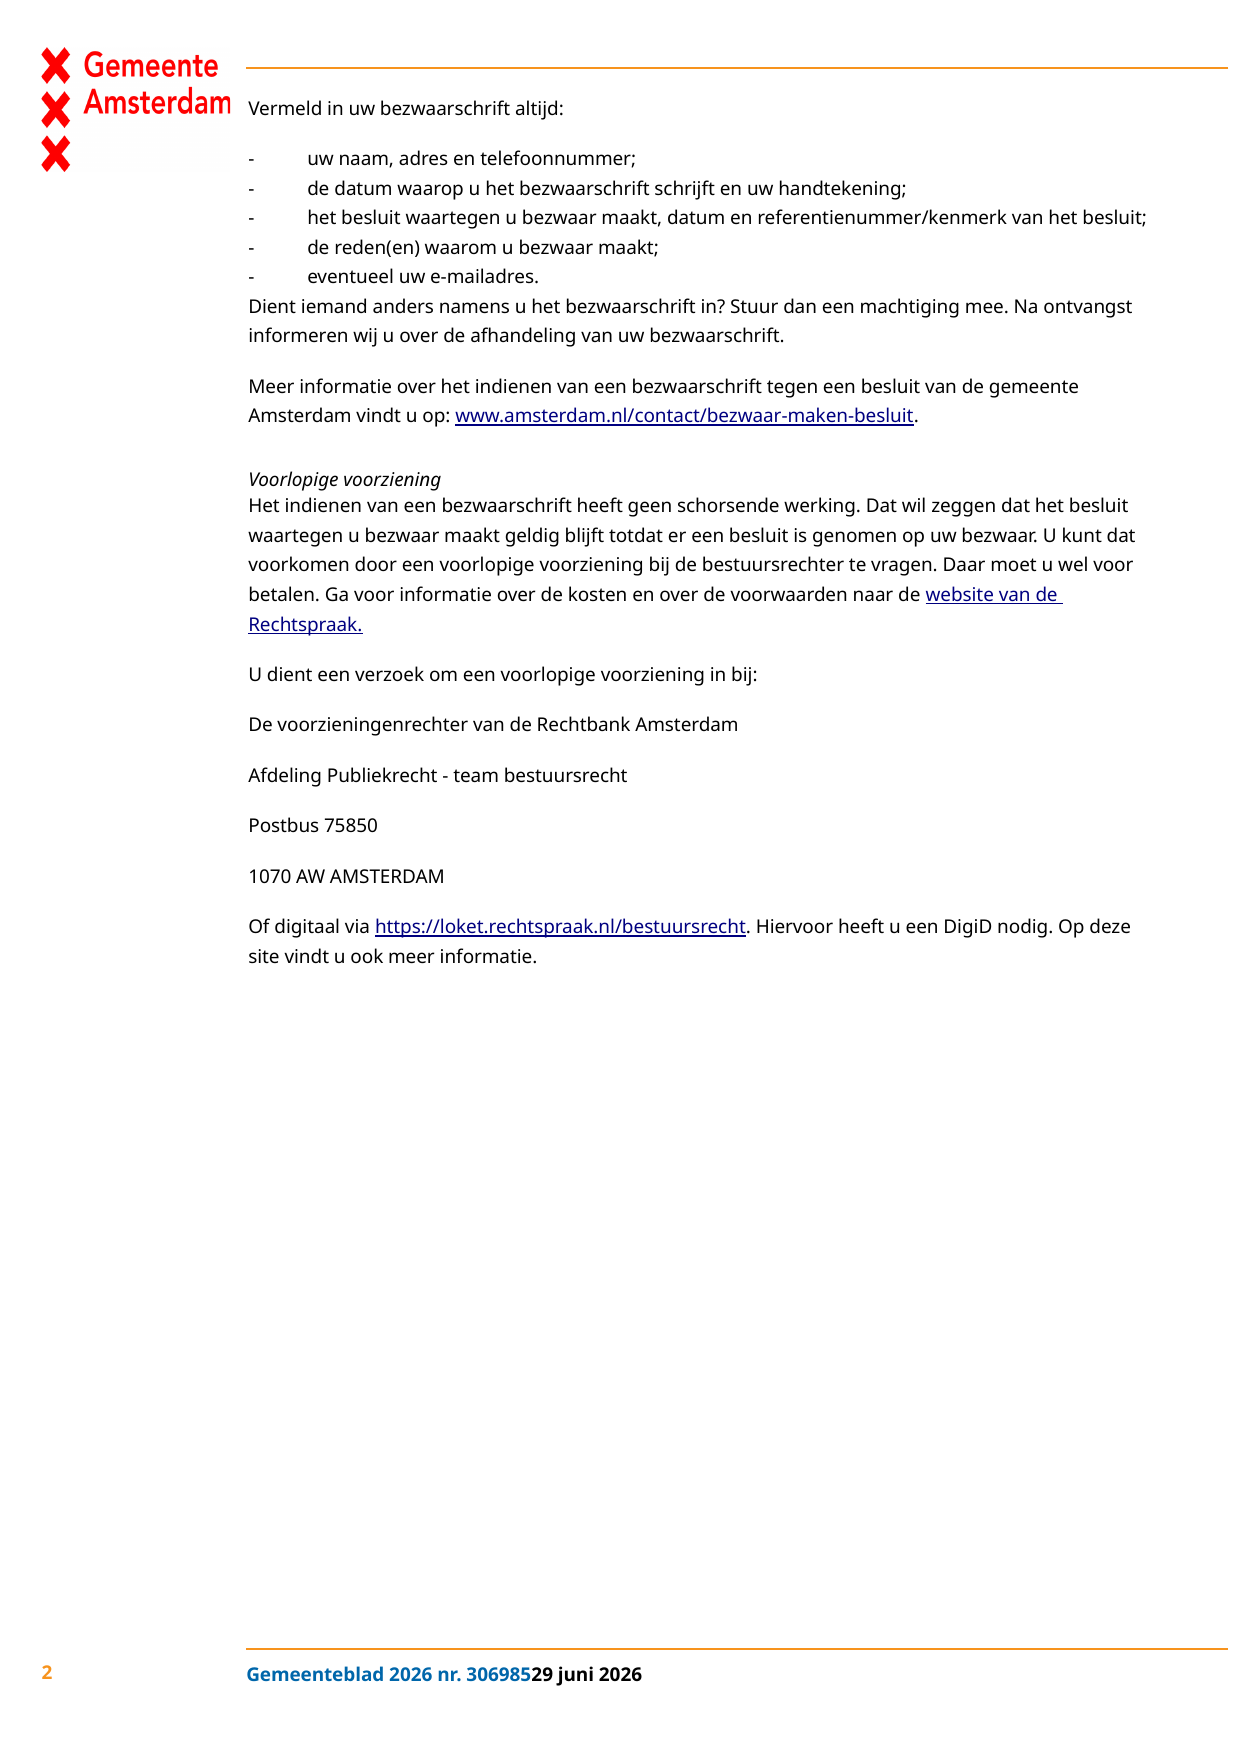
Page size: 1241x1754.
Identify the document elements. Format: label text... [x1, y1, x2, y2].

text Het indienen van een bezwaarschrift heeft geen schorsende werking. Dat wil zeggen dat het besluit waartegen u bezwaar maakt geldig blijft totdat er een besluit is genomen op uw bezwaar. U kunt dat voorkomen door een voorlopige voorziening bij de bestuursrechter te vragen. Daar moet u wel voor betalen. Ga voor informatie over de kosten en over de voorwaarden naar de website van de Rechtspraak. [248, 492, 1152, 636]
text U dient een verzoek om een voorlopige voorziening in bij: [248, 661, 1152, 687]
text Dient iemand anders namens u het bezwaarschrift in? Stuur dan een machtiging mee. Na ontvangst informeren wij u over de afhandeling van uw bezwaarschrift. [248, 293, 1152, 348]
text De voorzieningenrechter van de Rechtbank Amsterdam [248, 712, 1152, 737]
list uw naam, adres en telefoonnummer; [248, 145, 1152, 171]
list eventueel uw e-mailadres. [248, 263, 1152, 289]
list het besluit waartegen u bezwaar maakt, datum en referentienummer/kenmerk van het besluit; [248, 204, 1152, 230]
picture [41, 47, 231, 172]
text 1070 AW AMSTERDAM [248, 863, 1152, 888]
text Postbus 75850 [248, 812, 1152, 838]
text Vermeld in uw bezwaarschrift altijd: [248, 95, 1152, 121]
text Of digitaal via https://loket.rechtspraak.nl/bestuursrecht. Hiervoor heeft u een DigiD nodig. Op deze site vindt u ook meer informatie. [248, 913, 1152, 968]
text Afdeling Publiekrecht - team bestuursrecht [248, 762, 1152, 788]
list de datum waarop u het bezwaarschrift schrijft en uw handtekening; [248, 175, 1152, 201]
list de reden(en) waarom u bezwaar maakt; [248, 234, 1152, 260]
text Meer informatie over het indienen van een bezwaarschrift tegen een besluit van de gemeente Amsterdam vindt u op: www.amsterdam.nl/contact/bezwaar-maken-besluit. [248, 373, 1152, 428]
text Voorlopige voorziening [248, 467, 1152, 492]
